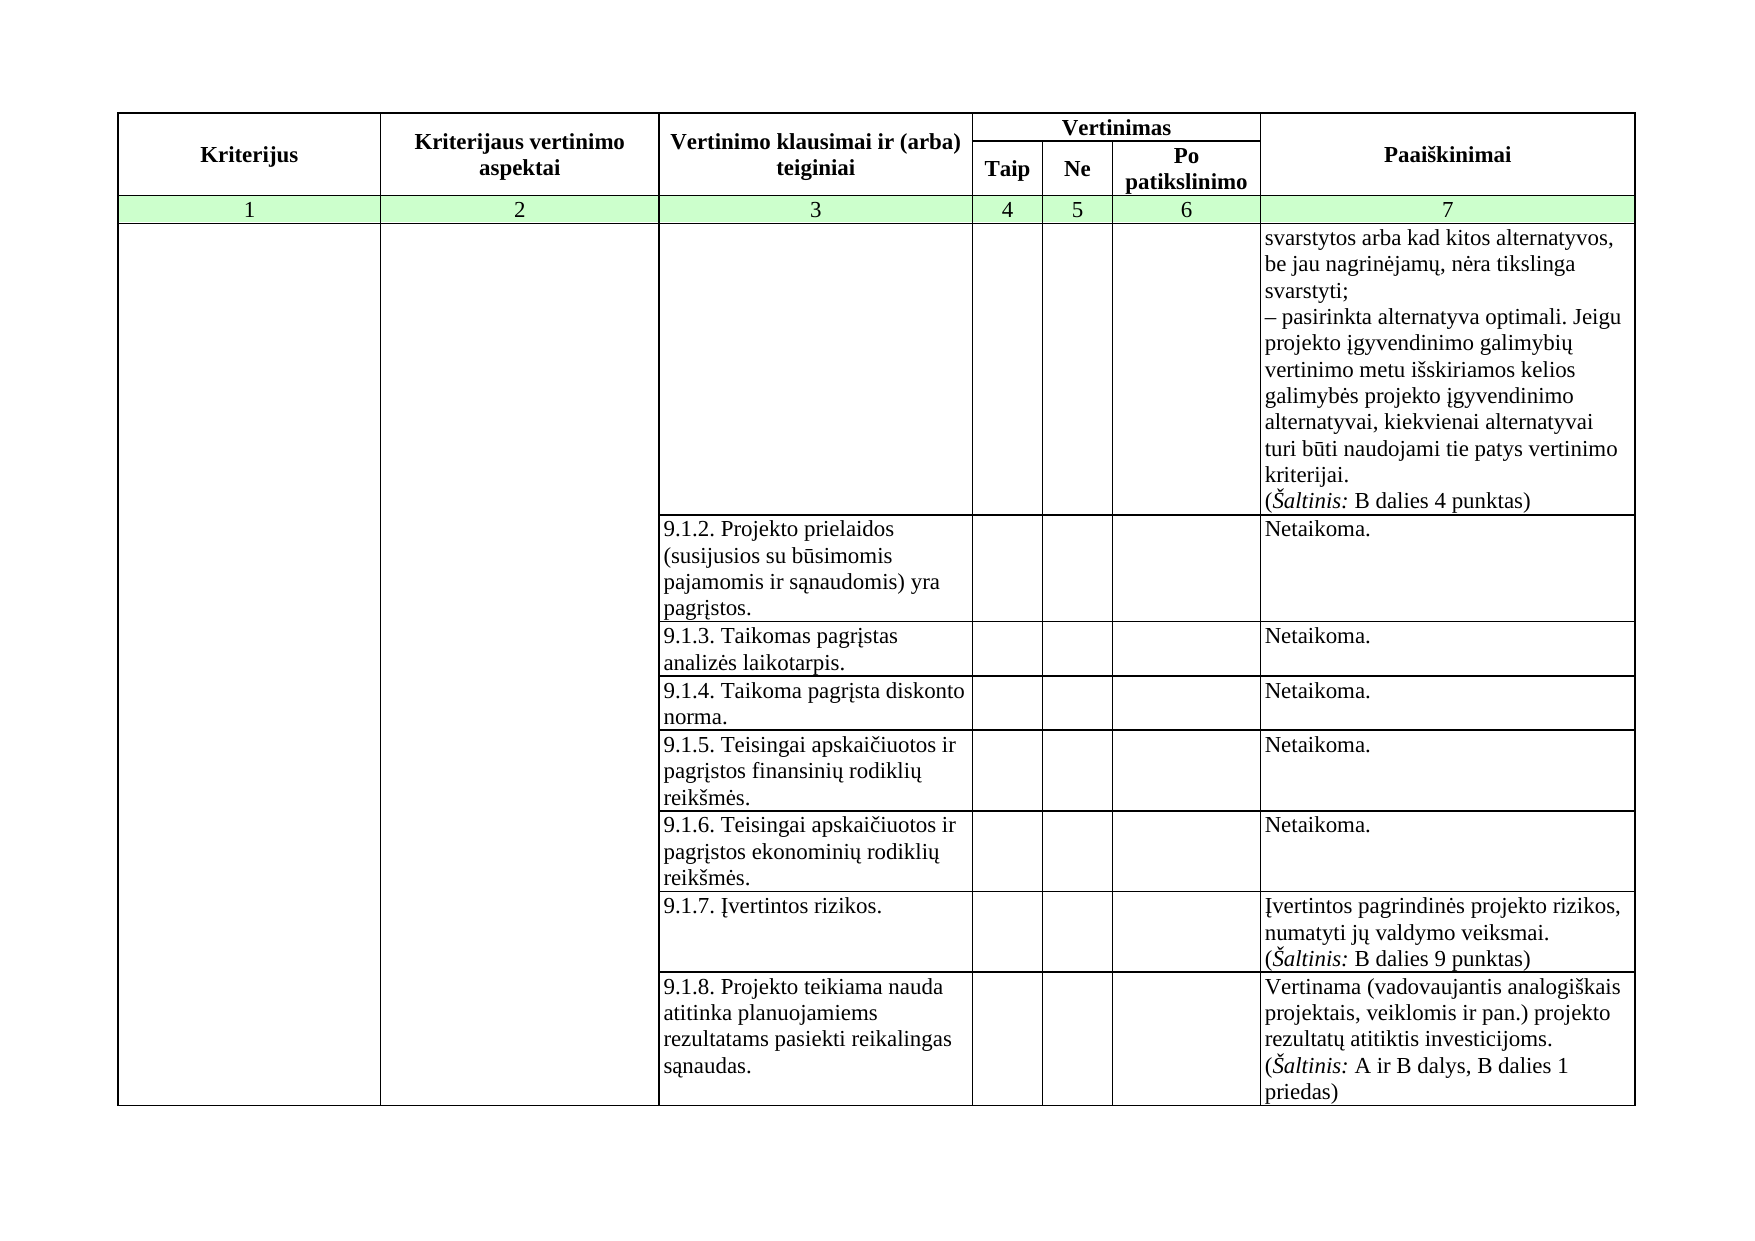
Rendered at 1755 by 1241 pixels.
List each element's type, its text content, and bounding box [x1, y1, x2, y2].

table_cell [1113, 622, 1260, 675]
table_cell Netaikoma. [1261, 516, 1634, 621]
table_cell svarstytos arba kad kitos alternatyvos, be jau nagrinėjamų, nėra tikslinga svarstyti; – pasirinkta alternatyva optimali. Jeigu projekto įgyvendinimo galimybių vertinimo metu išskiriamos kelios galimybės projekto įgyvendinimo alternatyvai, kiekvienai alternatyvai turi būti naudojami tie patys vertinimo kriterijai. (Šaltinis: B dalies 4 punktas) [1261, 224, 1634, 514]
table_header Vertinimas [973, 114, 1260, 140]
table_cell 7 [1261, 196, 1634, 222]
table_cell [1113, 516, 1260, 621]
table_cell [973, 731, 1042, 810]
table_cell 9.1.5. Teisingai apskaičiuotos ir pagrįstos finansinių rodiklių reikšmės. [660, 731, 972, 810]
table_cell [973, 224, 1042, 514]
table_cell Taip [973, 142, 1042, 194]
table_cell [1043, 973, 1112, 1104]
table_cell Ne [1043, 142, 1112, 194]
table_cell [381, 224, 658, 1104]
table_cell [119, 224, 380, 1104]
table_cell [973, 622, 1042, 675]
table_cell [973, 516, 1042, 621]
table_cell [1113, 973, 1260, 1104]
table_cell Netaikoma. [1261, 812, 1634, 891]
table_cell [973, 812, 1042, 891]
table_cell 9.1.2. Projekto prielaidos (susijusios su būsimomis pajamomis ir sąnaudomis) yra pagrįstos. [660, 516, 972, 621]
table_header Vertinimo klausimai ir (arba) teiginiai [660, 114, 972, 194]
table_cell [973, 973, 1042, 1104]
table_cell 4 [973, 196, 1042, 222]
table_cell Įvertintos pagrindinės projekto rizikos, numatyti jų valdymo veiksmai. (Šaltinis: B dalies 9 punktas) [1261, 892, 1634, 971]
table_cell Netaikoma. [1261, 731, 1634, 810]
table_cell [1113, 731, 1260, 810]
table_cell 9.1.4. Taikoma pagrįsta diskonto norma. [660, 677, 972, 729]
table_cell [1113, 812, 1260, 891]
table_cell Vertinama (vadovaujantis analogiškais projektais, veiklomis ir pan.) projekto rezultatų atitiktis investicijoms. (Šaltinis: A ir B dalys, B dalies 1 priedas) [1261, 973, 1634, 1104]
table_cell 9.1.3. Taikomas pagrįstas analizės laikotarpis. [660, 622, 972, 675]
table_cell [1113, 224, 1260, 514]
table_cell [973, 677, 1042, 729]
table_cell Po patikslinimo [1113, 142, 1260, 194]
table_cell [660, 224, 972, 514]
table_header Kriterijus [119, 114, 380, 194]
table_cell [1043, 224, 1112, 514]
table_cell 5 [1043, 196, 1112, 222]
table_cell Netaikoma. [1261, 622, 1634, 675]
table_cell Netaikoma. [1261, 677, 1634, 729]
table_header Paaiškinimai [1261, 114, 1634, 194]
table_cell [973, 892, 1042, 971]
table_cell 9.1.7. Įvertintos rizikos. [660, 892, 972, 971]
table_cell [1043, 677, 1112, 729]
table_cell [1043, 731, 1112, 810]
table_cell [1043, 812, 1112, 891]
table_cell 9.1.6. Teisingai apskaičiuotos ir pagrįstos ekonominių rodiklių reikšmės. [660, 812, 972, 891]
table_cell 9.1.8. Projekto teikiama nauda atitinka planuojamiems rezultatams pasiekti reikalingas sąnaudas. [660, 973, 972, 1104]
table_header Kriterijaus vertinimo aspektai [381, 114, 658, 194]
table_cell 1 [119, 196, 380, 222]
table_cell [1043, 892, 1112, 971]
table_cell 6 [1113, 196, 1260, 222]
table_cell [1043, 516, 1112, 621]
table_cell 3 [660, 196, 972, 222]
table_cell [1043, 622, 1112, 675]
table_cell 2 [381, 196, 658, 222]
table_cell [1113, 677, 1260, 729]
table_cell [1113, 892, 1260, 971]
